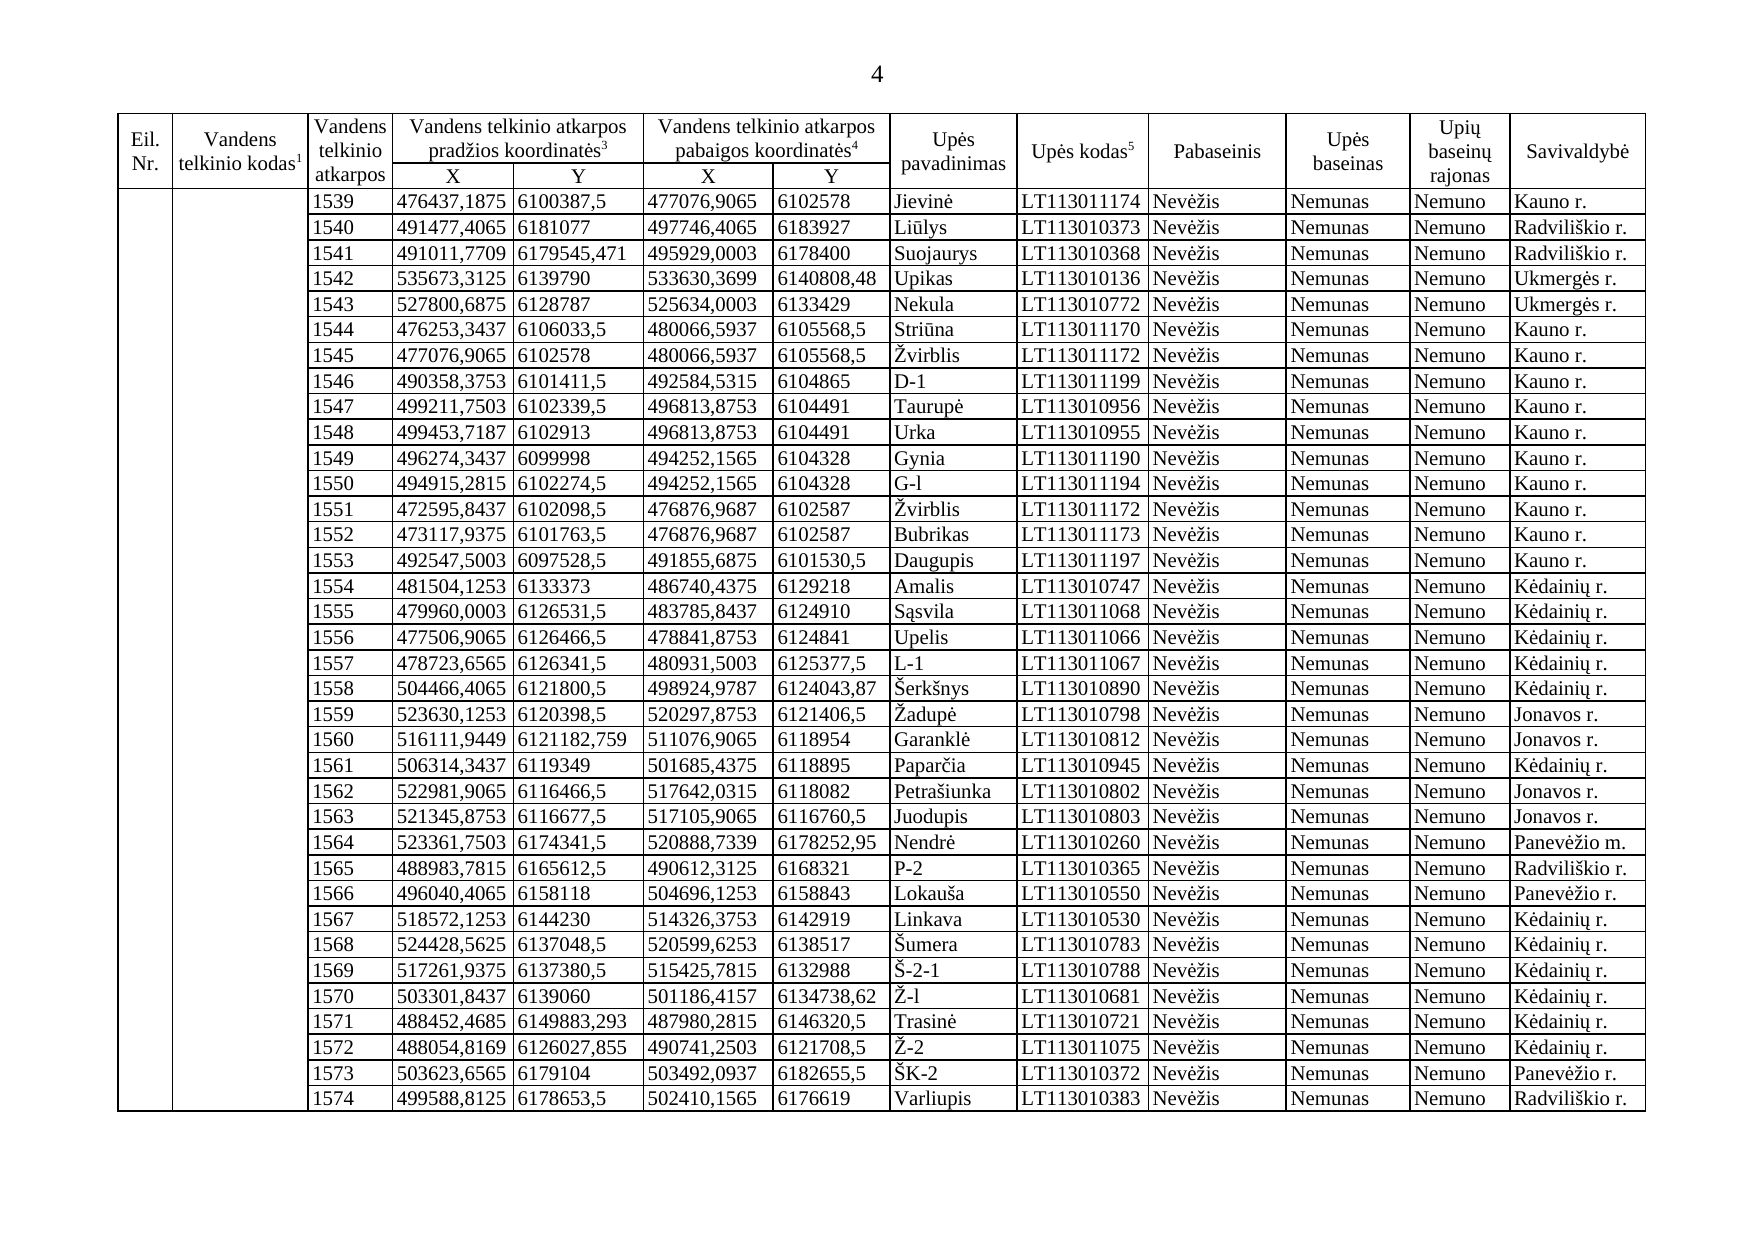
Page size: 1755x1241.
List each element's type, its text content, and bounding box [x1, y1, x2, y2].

table_cell 499588,8125 [393, 1086, 513, 1110]
table_cell Nevėžis [1149, 215, 1285, 239]
table_cell Nemunas [1287, 1086, 1409, 1110]
table_cell 6116760,5 [774, 804, 889, 828]
table_cell Nemunas [1287, 625, 1409, 649]
table_cell 480066,5937 [644, 343, 772, 367]
table_cell 6121182,759 [514, 727, 643, 751]
table_cell 6104491 [774, 394, 889, 418]
table_cell 6138517 [774, 932, 889, 956]
table_cell 6174341,5 [514, 830, 643, 854]
table_cell 480931,5003 [644, 651, 772, 674]
table_cell Nemuno [1411, 599, 1509, 623]
table_cell Nemunas [1287, 907, 1409, 931]
table_cell 496274,3437 [393, 446, 513, 469]
table_cell 501186,4157 [644, 984, 772, 1008]
table_cell Ž-l [891, 984, 1016, 1008]
table_cell 6178252,95 [774, 830, 889, 854]
table_cell Sąsvila [891, 599, 1016, 623]
table_cell 496040,4065 [393, 881, 513, 905]
table_cell 481504,1253 [393, 574, 513, 598]
table_cell 6129218 [774, 574, 889, 598]
table_cell ŠK-2 [891, 1061, 1016, 1084]
table_cell Nevėžis [1149, 241, 1285, 264]
table_cell Daugupis [891, 548, 1016, 572]
table_cell 6179104 [514, 1061, 643, 1084]
table_cell 476876,9687 [644, 522, 772, 546]
table_cell Y [514, 164, 643, 188]
table_cell 1544 [309, 317, 392, 341]
table_cell Nemunas [1287, 215, 1409, 239]
table_cell Kauno r. [1511, 189, 1645, 213]
table_cell Panevėžio r. [1511, 881, 1645, 905]
table_cell 1574 [309, 1086, 392, 1110]
table_cell Garanklė [891, 727, 1016, 751]
table_cell LT113010681 [1018, 984, 1148, 1008]
table_cell 1562 [309, 779, 392, 803]
table_cell Nemunas [1287, 804, 1409, 828]
table_cell 520599,6253 [644, 932, 772, 956]
table_cell LT113011075 [1018, 1035, 1148, 1059]
table_cell LT113011068 [1018, 599, 1148, 623]
table_cell 491477,4065 [393, 215, 513, 239]
table_cell 498924,9787 [644, 676, 772, 700]
table_cell 1565 [309, 856, 392, 879]
table_cell Nevėžis [1149, 932, 1285, 956]
table_cell Paparčia [891, 753, 1016, 777]
table_cell 6099998 [514, 446, 643, 469]
table_cell Kauno r. [1511, 420, 1645, 444]
table_cell P-2 [891, 856, 1016, 879]
table_cell 494915,2815 [393, 471, 513, 495]
table_cell LT113010788 [1018, 958, 1148, 982]
table_cell 1557 [309, 651, 392, 674]
table_cell 479960,0003 [393, 599, 513, 623]
table_cell 1552 [309, 522, 392, 546]
table_cell Radviliškio r. [1511, 215, 1645, 239]
table_cell Nevėžis [1149, 727, 1285, 751]
table_cell 6102578 [774, 189, 889, 213]
table_cell D-1 [891, 369, 1016, 393]
table_cell LT113010747 [1018, 574, 1148, 598]
table_cell 477076,9065 [393, 343, 513, 367]
table_cell Nemuno [1411, 856, 1509, 879]
table_cell Kėdainių r. [1511, 984, 1645, 1008]
table_cell 524428,5625 [393, 932, 513, 956]
table_cell 523361,7503 [393, 830, 513, 854]
table_cell Nemuno [1411, 830, 1509, 854]
table_cell 6144230 [514, 907, 643, 931]
table_cell LT113011172 [1018, 497, 1148, 521]
table_cell Š-2-1 [891, 958, 1016, 982]
table_cell Nemunas [1287, 241, 1409, 264]
table_cell Nemunas [1287, 317, 1409, 341]
table_cell LT113010803 [1018, 804, 1148, 828]
table_cell 6118082 [774, 779, 889, 803]
table_header Vandens telkinio atkarpos pabaigos koordinatės4 [644, 114, 889, 162]
table_cell 6101530,5 [774, 548, 889, 572]
table_cell Nekula [891, 292, 1016, 316]
table_cell Nemunas [1287, 856, 1409, 879]
table_cell 517105,9065 [644, 804, 772, 828]
table_cell LT113011174 [1018, 189, 1148, 213]
table_cell LT113011066 [1018, 625, 1148, 649]
table_cell Nemunas [1287, 830, 1409, 854]
table_cell 535673,3125 [393, 266, 513, 290]
table_cell 521345,8753 [393, 804, 513, 828]
table_cell 6181077 [514, 215, 643, 239]
table_header Eil. Nr. [119, 114, 172, 188]
table_cell Nemunas [1287, 471, 1409, 495]
table_cell 1546 [309, 369, 392, 393]
table_cell Nevėžis [1149, 753, 1285, 777]
table_cell Nemuno [1411, 292, 1509, 316]
table_cell 6133373 [514, 574, 643, 598]
table_cell 487980,2815 [644, 1009, 772, 1033]
table_cell Kėdainių r. [1511, 574, 1645, 598]
table_cell LT113011067 [1018, 651, 1148, 674]
table_cell Nevėžis [1149, 420, 1285, 444]
table_cell 6104865 [774, 369, 889, 393]
table_cell Kauno r. [1511, 394, 1645, 418]
table_cell Kėdainių r. [1511, 599, 1645, 623]
table_cell Nemuno [1411, 907, 1509, 931]
table_cell 6097528,5 [514, 548, 643, 572]
table_cell 480066,5937 [644, 317, 772, 341]
table_cell 6140808,48 [774, 266, 889, 290]
table_cell 1547 [309, 394, 392, 418]
table_cell Kauno r. [1511, 343, 1645, 367]
table_cell 6137048,5 [514, 932, 643, 956]
table_cell 6116466,5 [514, 779, 643, 803]
table_cell 503623,6565 [393, 1061, 513, 1084]
table_cell Kėdainių r. [1511, 1009, 1645, 1033]
table_cell Kėdainių r. [1511, 753, 1645, 777]
table_cell 1540 [309, 215, 392, 239]
table_cell 478841,8753 [644, 625, 772, 649]
table_cell 6134738,62 [774, 984, 889, 1008]
table_cell LT113010772 [1018, 292, 1148, 316]
table_cell LT113010802 [1018, 779, 1148, 803]
table_cell Nevėžis [1149, 1035, 1285, 1059]
table_cell Nemunas [1287, 1061, 1409, 1084]
table_cell 1559 [309, 702, 392, 726]
table_cell Nemuno [1411, 574, 1509, 598]
table_cell Striūna [891, 317, 1016, 341]
table_cell Liūlys [891, 215, 1016, 239]
table_cell 503492,0937 [644, 1061, 772, 1084]
table_cell 6146320,5 [774, 1009, 889, 1033]
table_cell 523630,1253 [393, 702, 513, 726]
table_cell 494252,1565 [644, 446, 772, 469]
table_cell Panevėžio r. [1511, 1061, 1645, 1084]
table_cell Nemuno [1411, 446, 1509, 469]
table_cell Nemuno [1411, 984, 1509, 1008]
table_cell Nendrė [891, 830, 1016, 854]
table_cell Jonavos r. [1511, 727, 1645, 751]
table_cell Nevėžis [1149, 625, 1285, 649]
table_cell Nemuno [1411, 497, 1509, 521]
table_cell 488452,4685 [393, 1009, 513, 1033]
table_cell Nemuno [1411, 266, 1509, 290]
table_cell 1563 [309, 804, 392, 828]
table_cell 495929,0003 [644, 241, 772, 264]
table_cell 6124910 [774, 599, 889, 623]
table_cell 1554 [309, 574, 392, 598]
table_cell LT113011172 [1018, 343, 1148, 367]
table_cell Nemuno [1411, 881, 1509, 905]
table_cell Nemunas [1287, 1009, 1409, 1033]
table_cell Nemunas [1287, 676, 1409, 700]
table_cell 1561 [309, 753, 392, 777]
table_cell Nemuno [1411, 394, 1509, 418]
table_cell LT113010721 [1018, 1009, 1148, 1033]
table_cell 492584,5315 [644, 369, 772, 393]
table_cell LT113010956 [1018, 394, 1148, 418]
table_cell 522981,9065 [393, 779, 513, 803]
table_cell LT113010372 [1018, 1061, 1148, 1084]
table_cell Nemunas [1287, 522, 1409, 546]
table_cell 6121406,5 [774, 702, 889, 726]
table_cell Nemuno [1411, 958, 1509, 982]
table_cell 1560 [309, 727, 392, 751]
table_cell Y [774, 164, 889, 188]
table_cell Nemuno [1411, 215, 1509, 239]
table_cell Nevėžis [1149, 292, 1285, 316]
table_cell 6132988 [774, 958, 889, 982]
table_cell 6102587 [774, 497, 889, 521]
table_header Upės pavadinimas [891, 114, 1016, 188]
table_cell 1539 [309, 189, 392, 213]
table_cell Nemuno [1411, 1086, 1509, 1110]
table_cell Nemunas [1287, 599, 1409, 623]
table_cell Nevėžis [1149, 702, 1285, 726]
table_cell 6121708,5 [774, 1035, 889, 1059]
table_cell Taurupė [891, 394, 1016, 418]
table_cell Žadupė [891, 702, 1016, 726]
table_cell Nemunas [1287, 881, 1409, 905]
table_cell 496813,8753 [644, 394, 772, 418]
table_cell LT113010373 [1018, 215, 1148, 239]
table_cell 6178400 [774, 241, 889, 264]
table_cell Nemunas [1287, 420, 1409, 444]
table_cell LT113011194 [1018, 471, 1148, 495]
table_cell 6100387,5 [514, 189, 643, 213]
table_cell Nevėžis [1149, 907, 1285, 931]
table_cell Nemuno [1411, 420, 1509, 444]
table_cell 1545 [309, 343, 392, 367]
table_cell Nevėžis [1149, 779, 1285, 803]
table_cell Nemuno [1411, 753, 1509, 777]
table_cell 506314,3437 [393, 753, 513, 777]
table_cell 6182655,5 [774, 1061, 889, 1084]
table_cell 1572 [309, 1035, 392, 1059]
table_cell Nevėžis [1149, 676, 1285, 700]
table_cell 518572,1253 [393, 907, 513, 931]
table_cell 477506,9065 [393, 625, 513, 649]
table_cell LT113010955 [1018, 420, 1148, 444]
table_cell 1569 [309, 958, 392, 982]
table_cell 504466,4065 [393, 676, 513, 700]
table_cell Jonavos r. [1511, 779, 1645, 803]
table_cell Upikas [891, 266, 1016, 290]
table_cell 1548 [309, 420, 392, 444]
table_cell Nemunas [1287, 779, 1409, 803]
table_cell 6178653,5 [514, 1086, 643, 1110]
table_cell 525634,0003 [644, 292, 772, 316]
table_cell 6101763,5 [514, 522, 643, 546]
table_cell 6126027,855 [514, 1035, 643, 1059]
table_cell 6126341,5 [514, 651, 643, 674]
table_cell LT113010945 [1018, 753, 1148, 777]
table_cell X [644, 164, 772, 188]
table_cell 520297,8753 [644, 702, 772, 726]
table_cell Nevėžis [1149, 881, 1285, 905]
table_cell LT113010365 [1018, 856, 1148, 879]
table_cell 472595,8437 [393, 497, 513, 521]
table_cell 1564 [309, 830, 392, 854]
table_header Upės baseinas [1287, 114, 1409, 188]
table_cell Nemunas [1287, 497, 1409, 521]
table_cell Kėdainių r. [1511, 932, 1645, 956]
table_cell 490741,2503 [644, 1035, 772, 1059]
table_cell [119, 189, 172, 1110]
table_cell Ukmergės r. [1511, 266, 1645, 290]
table_cell 494252,1565 [644, 471, 772, 495]
table_cell Nemuno [1411, 651, 1509, 674]
table_cell 476437,1875 [393, 189, 513, 213]
table_cell Nevėžis [1149, 548, 1285, 572]
table_cell Panevėžio m. [1511, 830, 1645, 854]
table_cell 6104328 [774, 446, 889, 469]
table_cell Kauno r. [1511, 548, 1645, 572]
table_cell 6126531,5 [514, 599, 643, 623]
table_cell LT113010260 [1018, 830, 1148, 854]
table_cell Upelis [891, 625, 1016, 649]
table_cell Nemuno [1411, 932, 1509, 956]
table_cell 477076,9065 [644, 189, 772, 213]
table_cell 6102274,5 [514, 471, 643, 495]
table_cell 6176619 [774, 1086, 889, 1110]
table_cell Nevėžis [1149, 958, 1285, 982]
table_cell Petrašiunka [891, 779, 1016, 803]
table_cell Ukmergės r. [1511, 292, 1645, 316]
table_cell Nemunas [1287, 189, 1409, 213]
table_cell LT113011190 [1018, 446, 1148, 469]
table_cell Šumera [891, 932, 1016, 956]
table_cell Kauno r. [1511, 317, 1645, 341]
table_cell 6139790 [514, 266, 643, 290]
table_cell Kauno r. [1511, 369, 1645, 393]
table_cell 527800,6875 [393, 292, 513, 316]
table_cell 490612,3125 [644, 856, 772, 879]
table_cell 1571 [309, 1009, 392, 1033]
table_cell 516111,9449 [393, 727, 513, 751]
table_cell Nemuno [1411, 779, 1509, 803]
table_cell Nemuno [1411, 1061, 1509, 1084]
table_cell 6165612,5 [514, 856, 643, 879]
table_cell 1570 [309, 984, 392, 1008]
table_cell 6183927 [774, 215, 889, 239]
table_cell Nemunas [1287, 446, 1409, 469]
table_cell Nemunas [1287, 727, 1409, 751]
table_cell 476253,3437 [393, 317, 513, 341]
table_cell X [393, 164, 513, 188]
table_cell Nemunas [1287, 266, 1409, 290]
table_cell 511076,9065 [644, 727, 772, 751]
table_cell Jonavos r. [1511, 702, 1645, 726]
table_cell 6102913 [514, 420, 643, 444]
table_header Upių baseinų rajonas [1411, 114, 1509, 188]
table_cell 1549 [309, 446, 392, 469]
table_cell 1553 [309, 548, 392, 572]
table_cell Nemuno [1411, 522, 1509, 546]
table_cell Radviliškio r. [1511, 1086, 1645, 1110]
table_cell 517261,9375 [393, 958, 513, 982]
table_cell 533630,3699 [644, 266, 772, 290]
table_cell Nemuno [1411, 727, 1509, 751]
table_cell Nevėžis [1149, 1086, 1285, 1110]
table_cell LT113010798 [1018, 702, 1148, 726]
table_cell Nemunas [1287, 369, 1409, 393]
table_cell Nemunas [1287, 753, 1409, 777]
table_cell Nemuno [1411, 548, 1509, 572]
table_cell LT113011199 [1018, 369, 1148, 393]
table_cell Nevėžis [1149, 343, 1285, 367]
table_cell Kauno r. [1511, 497, 1645, 521]
table_cell Nevėžis [1149, 984, 1285, 1008]
table_cell Ž-2 [891, 1035, 1016, 1059]
table_cell 6102098,5 [514, 497, 643, 521]
table_cell 517642,0315 [644, 779, 772, 803]
table_cell 6158843 [774, 881, 889, 905]
table_cell 1573 [309, 1061, 392, 1084]
table_cell 6125377,5 [774, 651, 889, 674]
table_cell 6124043,87 [774, 676, 889, 700]
table_cell G-l [891, 471, 1016, 495]
table_cell 1558 [309, 676, 392, 700]
table_cell 6133429 [774, 292, 889, 316]
table_cell 1543 [309, 292, 392, 316]
table_cell Kėdainių r. [1511, 907, 1645, 931]
table_cell 1556 [309, 625, 392, 649]
table_header Vandens telkinio atkarpos pradžios koordinatės3 [393, 114, 643, 162]
table_cell 478723,6565 [393, 651, 513, 674]
table_header Savivaldybė [1511, 114, 1645, 188]
table_cell Kėdainių r. [1511, 625, 1645, 649]
table_cell 6121800,5 [514, 676, 643, 700]
table_cell Šerkšnys [891, 676, 1016, 700]
table_cell Nevėžis [1149, 189, 1285, 213]
table_cell Kėdainių r. [1511, 651, 1645, 674]
table_cell 515425,7815 [644, 958, 772, 982]
table_cell Nemuno [1411, 189, 1509, 213]
table_cell Nevėžis [1149, 651, 1285, 674]
table_header Pabaseinis [1149, 114, 1285, 188]
table_cell Nevėžis [1149, 856, 1285, 879]
table_cell Urka [891, 420, 1016, 444]
table_cell 497746,4065 [644, 215, 772, 239]
table_cell 1550 [309, 471, 392, 495]
table_cell Nemuno [1411, 343, 1509, 367]
table_cell Žvirblis [891, 497, 1016, 521]
table_cell 6105568,5 [774, 343, 889, 367]
table_cell 1566 [309, 881, 392, 905]
table_cell 6128787 [514, 292, 643, 316]
table_cell LT113010783 [1018, 932, 1148, 956]
table_header Vandens telkinio atkarpos kodas2 [309, 114, 392, 188]
table_cell 1567 [309, 907, 392, 931]
table_cell Nevėžis [1149, 317, 1285, 341]
table_cell 502410,1565 [644, 1086, 772, 1110]
table_cell 6126466,5 [514, 625, 643, 649]
table_cell Nemunas [1287, 932, 1409, 956]
table_cell Nemunas [1287, 574, 1409, 598]
table_cell 6104328 [774, 471, 889, 495]
table_cell Nemuno [1411, 804, 1509, 828]
table_cell Jonavos r. [1511, 804, 1645, 828]
table_cell Juodupis [891, 804, 1016, 828]
table_cell L-1 [891, 651, 1016, 674]
table_cell Kauno r. [1511, 522, 1645, 546]
table_cell Nevėžis [1149, 1009, 1285, 1033]
table_cell Jievinė [891, 189, 1016, 213]
table_cell Nevėžis [1149, 369, 1285, 393]
table_cell 520888,7339 [644, 830, 772, 854]
table_cell 1568 [309, 932, 392, 956]
table_cell LT113010890 [1018, 676, 1148, 700]
table_cell Nemuno [1411, 241, 1509, 264]
table_cell LT113010383 [1018, 1086, 1148, 1110]
table_cell 6104491 [774, 420, 889, 444]
table_cell LT113011170 [1018, 317, 1148, 341]
table_cell Nevėžis [1149, 522, 1285, 546]
table_cell LT113010136 [1018, 266, 1148, 290]
table_cell LT113010368 [1018, 241, 1148, 264]
table_cell Nemuno [1411, 471, 1509, 495]
table_cell Nevėžis [1149, 471, 1285, 495]
table_cell 6179545,471 [514, 241, 643, 264]
table_cell Varliupis [891, 1086, 1016, 1110]
table_cell Kauno r. [1511, 446, 1645, 469]
table_cell 1555 [309, 599, 392, 623]
table_cell Nevėžis [1149, 804, 1285, 828]
table_cell 473117,9375 [393, 522, 513, 546]
table_cell LT113010812 [1018, 727, 1148, 751]
table_cell LT113011197 [1018, 548, 1148, 572]
table_header Vandens telkinio kodas1 [173, 114, 307, 188]
table_cell Nemunas [1287, 1035, 1409, 1059]
table_cell 6101411,5 [514, 369, 643, 393]
table_cell Nemunas [1287, 702, 1409, 726]
table_cell 503301,8437 [393, 984, 513, 1008]
table_cell Nemuno [1411, 702, 1509, 726]
table_cell Nemuno [1411, 369, 1509, 393]
table_header Upės kodas5 [1018, 114, 1148, 188]
table_cell 6158118 [514, 881, 643, 905]
table_cell Nemunas [1287, 958, 1409, 982]
table_cell 496813,8753 [644, 420, 772, 444]
table_cell 6124841 [774, 625, 889, 649]
table_cell 491855,6875 [644, 548, 772, 572]
table_cell Trasinė [891, 1009, 1016, 1033]
table_cell Nemuno [1411, 676, 1509, 700]
table_cell 491011,7709 [393, 241, 513, 264]
table_cell Kėdainių r. [1511, 958, 1645, 982]
table_cell Nemuno [1411, 625, 1509, 649]
table_cell 6120398,5 [514, 702, 643, 726]
table_cell Nemuno [1411, 1035, 1509, 1059]
table_cell Nemunas [1287, 292, 1409, 316]
table_cell Radviliškio r. [1511, 241, 1645, 264]
table_cell Nevėžis [1149, 574, 1285, 598]
table_cell 492547,5003 [393, 548, 513, 572]
table_cell 6102339,5 [514, 394, 643, 418]
table_cell Nevėžis [1149, 497, 1285, 521]
table_cell Nemunas [1287, 984, 1409, 1008]
table_cell 488983,7815 [393, 856, 513, 879]
table_cell Suojaurys [891, 241, 1016, 264]
table_cell Nevėžis [1149, 830, 1285, 854]
table_cell 6105568,5 [774, 317, 889, 341]
table_cell 486740,4375 [644, 574, 772, 598]
table_cell 6116677,5 [514, 804, 643, 828]
table_cell LT113011173 [1018, 522, 1148, 546]
table_cell Gynia [891, 446, 1016, 469]
table_cell 488054,8169 [393, 1035, 513, 1059]
table_cell Bubrikas [891, 522, 1016, 546]
table_cell 6149883,293 [514, 1009, 643, 1033]
table_cell Nevėžis [1149, 599, 1285, 623]
table_cell 499211,7503 [393, 394, 513, 418]
table_cell Kėdainių r. [1511, 1035, 1645, 1059]
table_cell 6118895 [774, 753, 889, 777]
table_cell Nemunas [1287, 343, 1409, 367]
table_cell Linkava [891, 907, 1016, 931]
table_cell LT113010550 [1018, 881, 1148, 905]
table_cell 1551 [309, 497, 392, 521]
table_cell 1542 [309, 266, 392, 290]
table_cell 6137380,5 [514, 958, 643, 982]
table_cell 490358,3753 [393, 369, 513, 393]
table_cell LT113010530 [1018, 907, 1148, 931]
table_cell 6118954 [774, 727, 889, 751]
table_cell 1541 [309, 241, 392, 264]
table_cell Lokauša [891, 881, 1016, 905]
table_cell Nevėžis [1149, 394, 1285, 418]
table_cell 6102578 [514, 343, 643, 367]
table_cell Kauno r. [1511, 471, 1645, 495]
table_cell 6139060 [514, 984, 643, 1008]
table_cell 6119349 [514, 753, 643, 777]
table_cell 501685,4375 [644, 753, 772, 777]
table_cell 504696,1253 [644, 881, 772, 905]
table_cell 6102587 [774, 522, 889, 546]
table_cell Nemuno [1411, 317, 1509, 341]
table_cell Radviliškio r. [1511, 856, 1645, 879]
table_cell 6106033,5 [514, 317, 643, 341]
table_cell Nemunas [1287, 548, 1409, 572]
table_cell 6168321 [774, 856, 889, 879]
table_cell 476876,9687 [644, 497, 772, 521]
table_cell [173, 189, 307, 1110]
table_cell 499453,7187 [393, 420, 513, 444]
table_cell Amalis [891, 574, 1016, 598]
table_cell Nemuno [1411, 1009, 1509, 1033]
table_cell 514326,3753 [644, 907, 772, 931]
table_cell Nevėžis [1149, 446, 1285, 469]
table_cell 483785,8437 [644, 599, 772, 623]
table_cell Kėdainių r. [1511, 676, 1645, 700]
table_cell Nevėžis [1149, 266, 1285, 290]
table_cell Nevėžis [1149, 1061, 1285, 1084]
table_cell 6142919 [774, 907, 889, 931]
table_cell Nemunas [1287, 651, 1409, 674]
table_cell Žvirblis [891, 343, 1016, 367]
table_cell Nemunas [1287, 394, 1409, 418]
